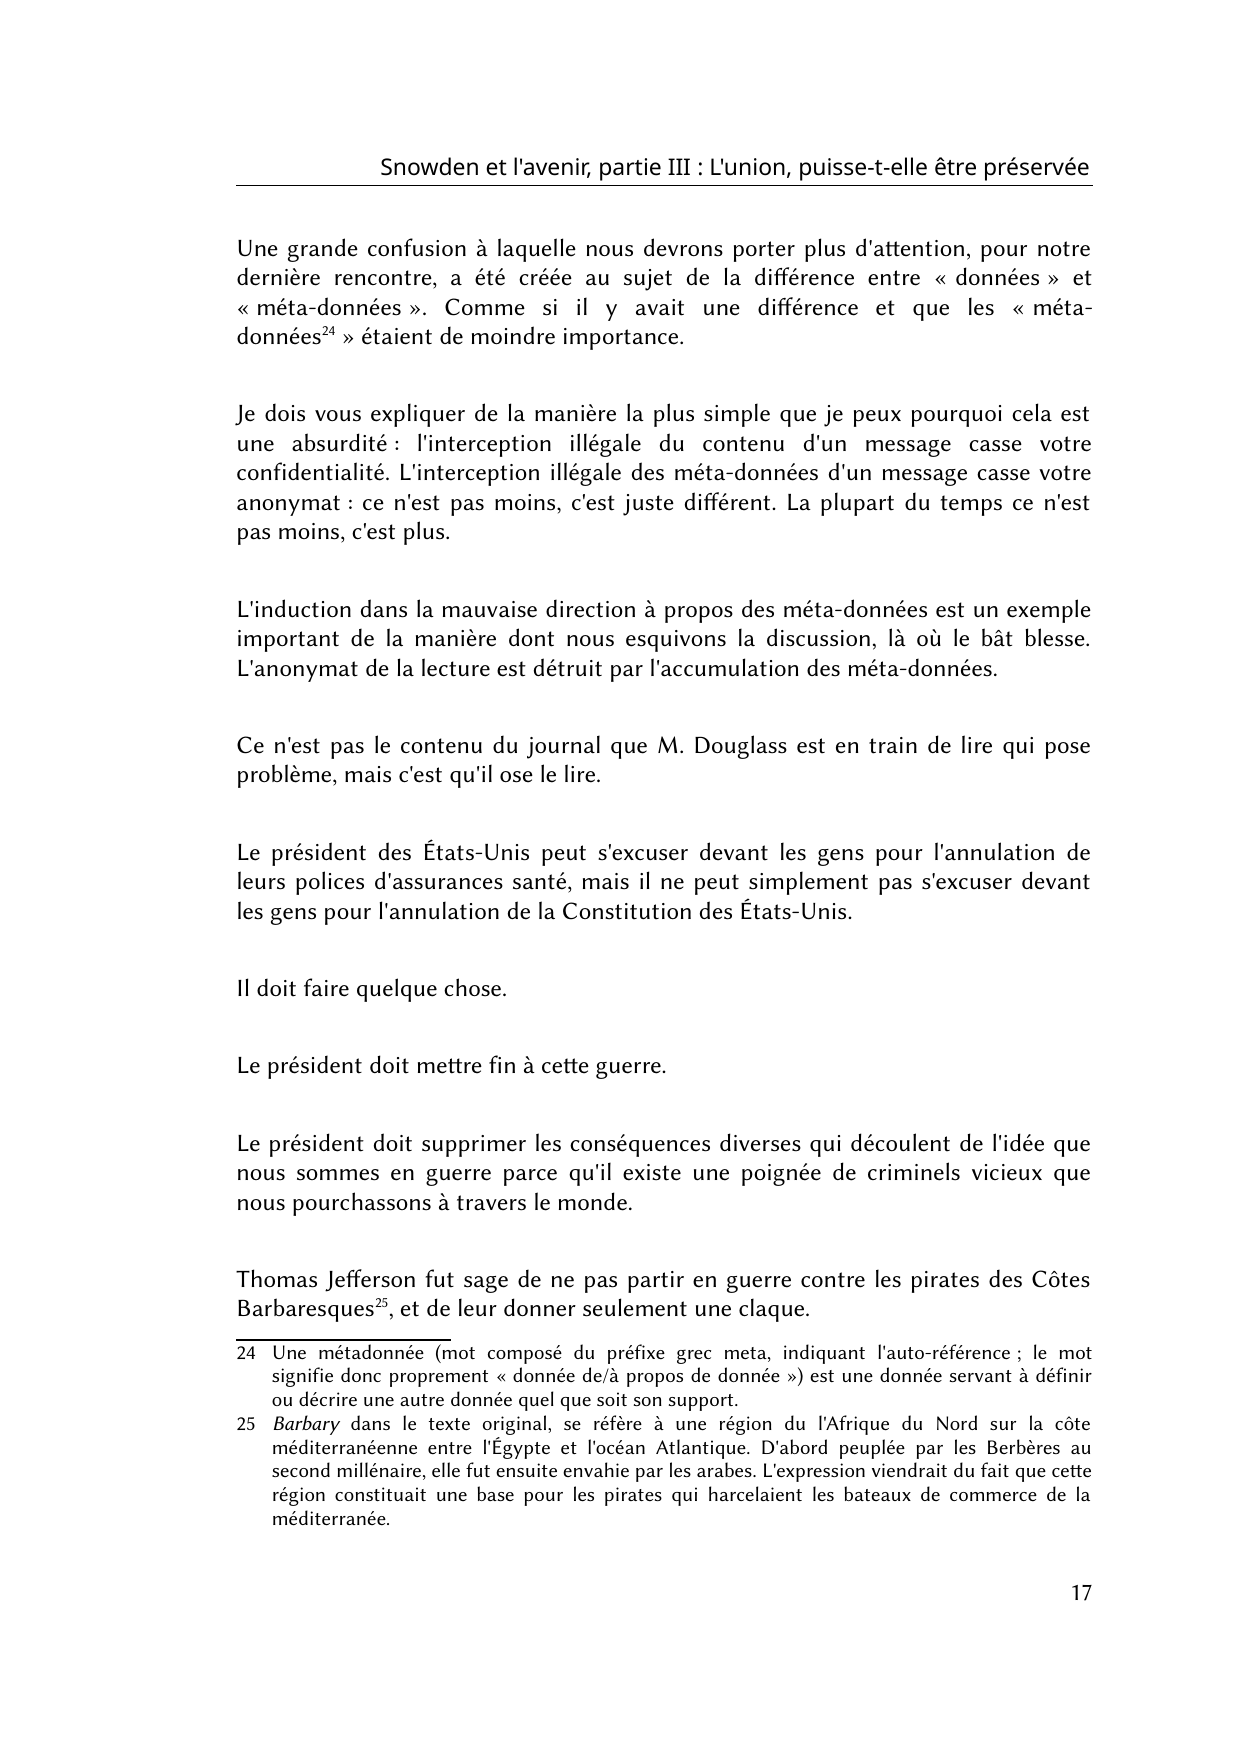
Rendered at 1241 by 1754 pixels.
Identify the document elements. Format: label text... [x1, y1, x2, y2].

text Le président des États-Unis peut s'excuser devant les gens pour l'annulation de leurs polices d'assurances santé, mais il ne peut simplement pas s'excuser devant les gens pour l'annulation de la Constitution des États-Unis. [236, 837, 1093, 925]
text Le président doit mettre fin à cette guerre. [236, 1050, 1093, 1079]
text L'induction dans la mauvaise direction à propos des méta-données est un exemple important de la manière dont nous esquivons la discussion, là où le bât blesse. L'anonymat de la lecture est détruit par l'accumulation des méta-données. [236, 593, 1093, 682]
text Une métadonnée (mot composé du préfixe grec meta, indiquant l'auto-référence ; le mot signifie donc proprement « donnée de/à propos de donnée ») est une donnée servant à définir ou décrire une autre donnée quel que soit son support. [236, 1341, 1093, 1412]
text Thomas Jefferson fut sage de ne pas partir en guerre contre les pirates des Côtes Barbaresques, et de leur donner seulement une claque. [236, 1264, 1093, 1323]
text Il doit faire quelque chose. [236, 973, 1093, 1002]
text Je dois vous expliquer de la manière la plus simple que je peux pourquoi cela est une absurdité : l'interception illégale du contenu d'un message casse votre confidentialité. L'interception illégale des méta-données d'un message casse votre anonymat : ce n'est pas moins, c'est juste différent. La plupart du temps ce n'est pas moins, c'est plus. [236, 398, 1093, 546]
text Ce n'est pas le contenu du journal que M. Douglass est en train de lire qui pose problème, mais c'est qu'il ose le lire. [236, 730, 1093, 789]
text Le président doit supprimer les conséquences diverses qui découlent de l'idée que nous sommes en guerre parce qu'il existe une poignée de criminels vicieux que nous pourchassons à travers le monde. [236, 1127, 1093, 1216]
text Barbary dans le texte original, se réfère à une région du l'Afrique du Nord sur la côte méditerranéenne entre l'Égypte et l'océan Atlantique. D'abord peuplée par les Berbères au second millénaire, elle fut ensuite envahie par les arabes. L'expression viendrait du fait que cette région constituait une base pour les pirates qui harcelaient les bateaux de commerce de la méditerranée. [236, 1412, 1093, 1531]
text Une grande confusion à laquelle nous devrons porter plus d'attention, pour notre dernière rencontre, a été créée au sujet de la différence entre « données » et « méta-données ». Comme si il y avait une différence et que les « méta-données » étaient de moindre importance. [236, 233, 1093, 351]
